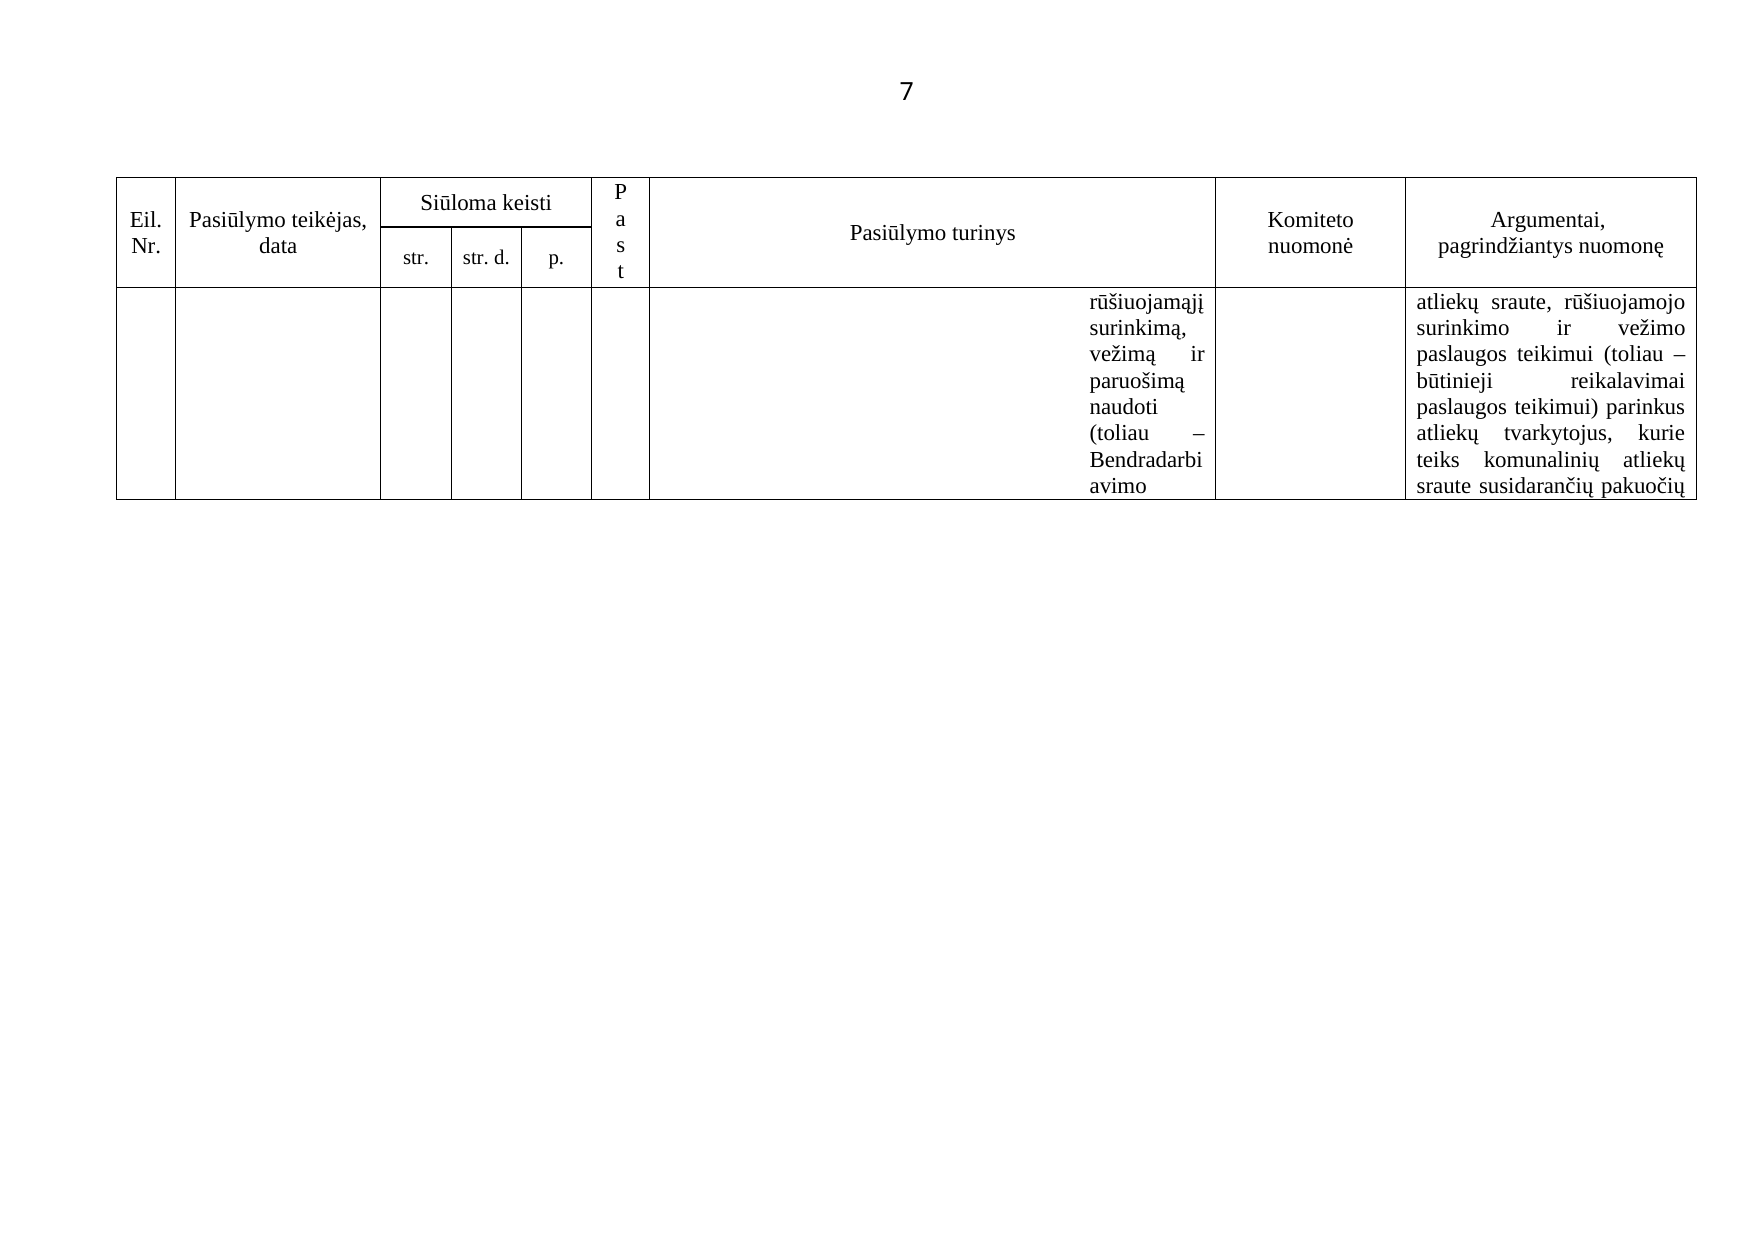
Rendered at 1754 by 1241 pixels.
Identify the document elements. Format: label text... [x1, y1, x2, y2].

table_header Komiteto nuomonė [1216, 178, 1405, 287]
table_cell [381, 288, 451, 498]
table_header Siūloma keisti [381, 178, 591, 226]
table_cell [592, 288, 649, 498]
table_cell str. [381, 228, 451, 287]
table_header Pasiūlymo turinys [650, 178, 1215, 287]
table_cell p. [522, 228, 591, 287]
table_cell atliekų sraute, rūšiuojamojo surinkimo ir vežimo paslaugos teikimui (toliau – būtinieji reikalavimai paslaugos teikimui) parinkus atliekų tvarkytojus, kurie teiks komunalinių atliekų sraute susidarančių pakuočių [1406, 288, 1696, 498]
table_header Eil. Nr. [117, 178, 175, 287]
table_cell [117, 288, 175, 498]
table_cell str. d. [452, 228, 521, 287]
table_header Argumentai, pagrindžiantys nuomonę [1406, 178, 1696, 287]
table_cell [1216, 288, 1405, 498]
table_header Pasiūlymo teikėjas, data [176, 178, 380, 287]
table_header Pastabos [592, 178, 649, 287]
table_cell [176, 288, 380, 498]
table_cell [522, 288, 591, 498]
table_cell [452, 288, 521, 498]
